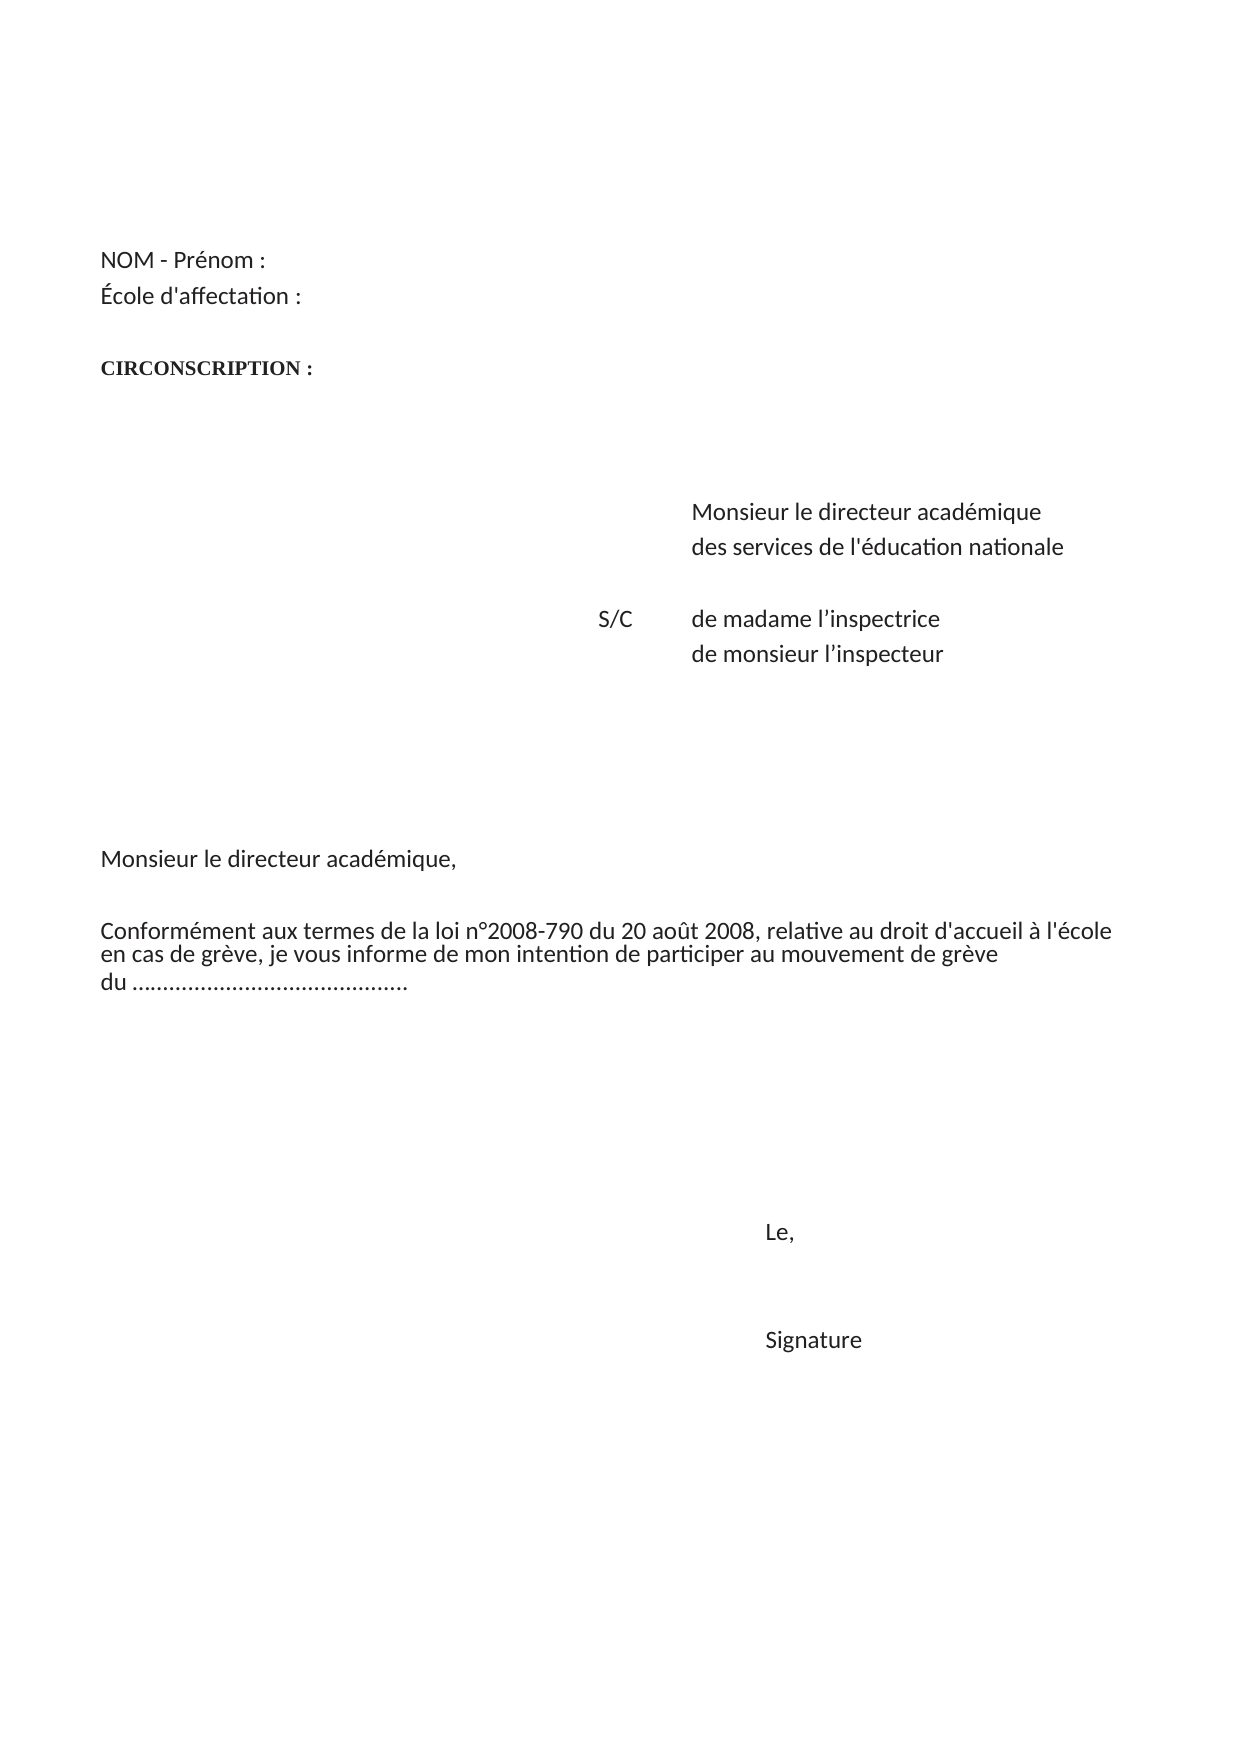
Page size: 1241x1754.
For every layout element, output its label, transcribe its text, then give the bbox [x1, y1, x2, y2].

text Signature [765, 1324, 1121, 1355]
text CIRCONSCRIPTION : [100, 356, 1121, 380]
text Monsieur le directeur académique des services de l'éducation nationale [691, 496, 1075, 562]
text Le, [765, 1216, 1121, 1247]
text S/C de madame l’inspectrice de monsieur l’inspecteur [598, 603, 944, 669]
text du …......................................... [100, 969, 1121, 995]
text Conformément aux termes de la loi n°2008-790 du 20 août 2008, relative au droit d'accueil à l'école en cas de grève, je vous informe de mon intention de participer au mouvement de grève [100, 919, 1121, 969]
text Monsieur le directeur académique, [100, 843, 1121, 873]
text NOM - Prénom : École d'affectation : [100, 244, 302, 311]
